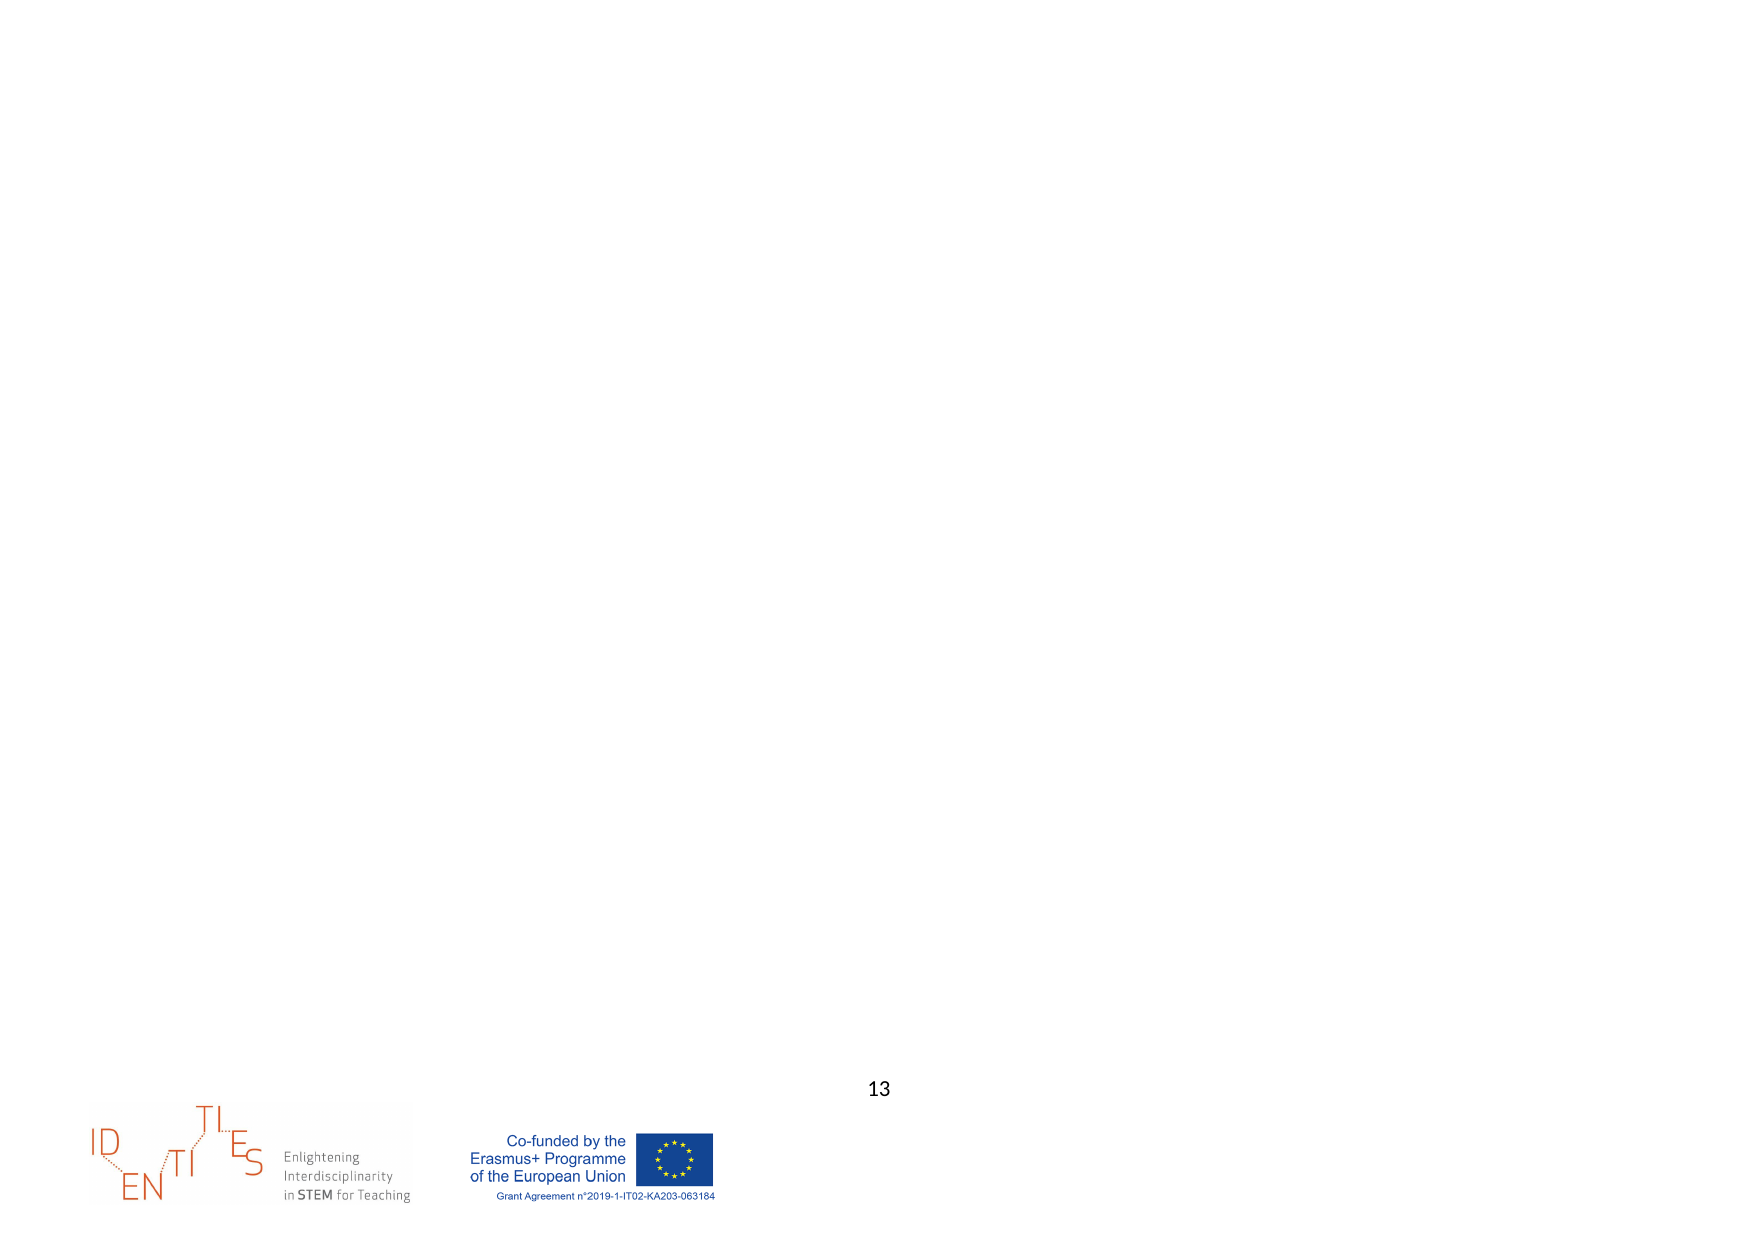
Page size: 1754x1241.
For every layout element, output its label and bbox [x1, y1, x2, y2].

picture [88, 1102, 414, 1205]
picture [465, 1131, 716, 1205]
